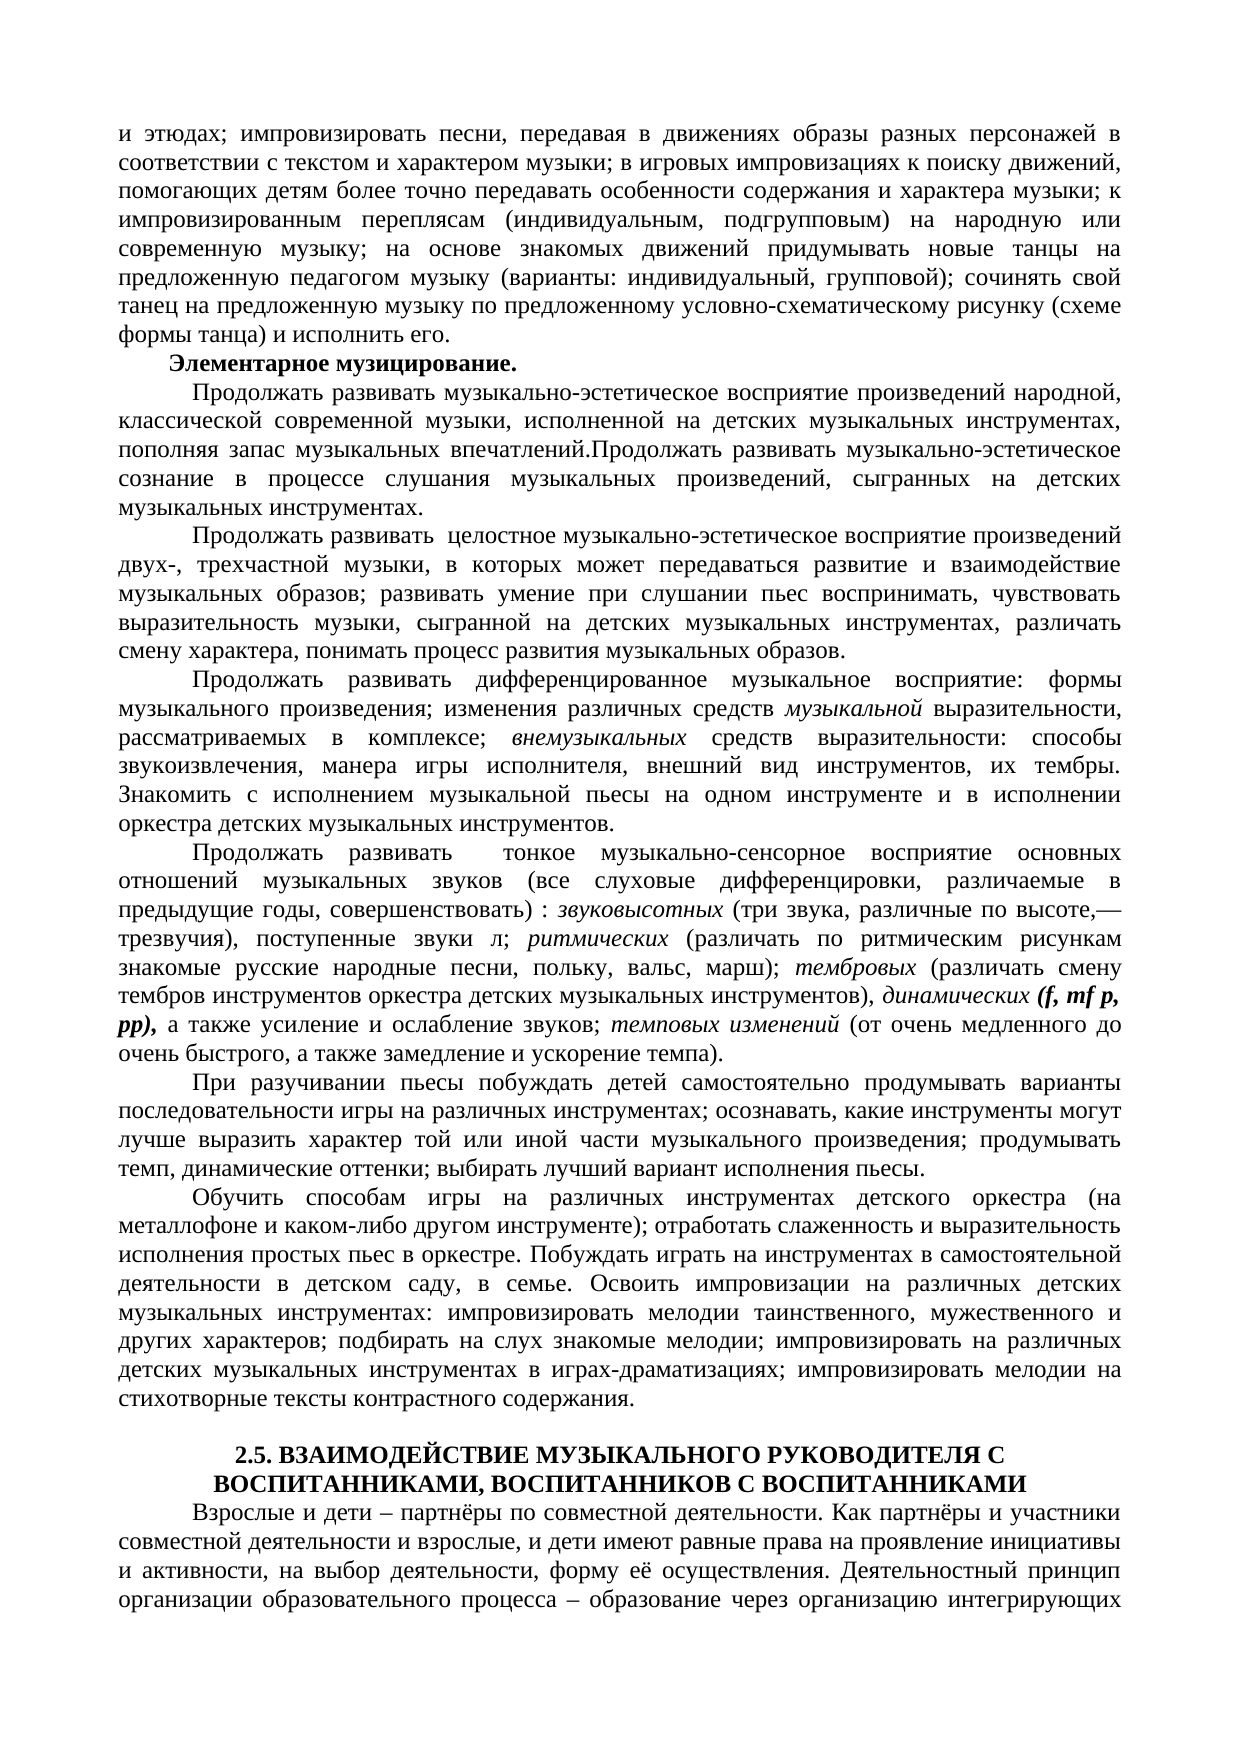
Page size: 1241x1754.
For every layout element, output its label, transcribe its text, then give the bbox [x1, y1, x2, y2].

text Продолжать развивать дифференцированное музыкальное восприятие: формы музыкального произведения; изменения различных средств музыкальной выразительности, рассматриваемых в комплексе; внемузыкальных средств выразительности: способы звукоизвлечения, манера игры исполнителя, внешний вид инструментов, их тембры. Знакомить с исполнением музыкальной пьесы на одном инструменте и в исполнении оркестра детских музыкальных инструментов. [118, 664, 1122, 837]
text Обучить способам игры на различных инструментах детского оркестра (на металлофоне и каком-либо другом инструменте); отработать слаженность и выразительность исполнения простых пьес в оркестре. Побуждать играть на инструментах в самостоятельной деятельности в детском саду, в семье. Освоить импровизации на различных детских музыкальных инструментах: импровизировать мелодии таинственного, мужественного и других характеров; подбирать на слух знакомые мелодии; импровизировать на различных детских музыкальных инструментах в играх-драматизациях; импровизировать мелодии на стихотворные тексты контрастного содержания. [118, 1182, 1122, 1412]
text Элементарное музицирование. [118, 348, 1122, 377]
text Продолжать развивать тонкое музыкально-сенсорное восприятие основных отношений музыкальных звуков (все слуховые дифференцировки, различаемые в предыдущие годы, совершенствовать) : звуковысотных (три звука, различные по высоте,—трезвучия), поступенные звуки л; ритмических (различать по ритмическим рисункам знакомые русские народные песни, польку, вальс, марш); тембровых (различать смену тембров инструментов оркестра детских музыкальных инструментов), динамических (f, mf р, рр), а также усиление и ослабление звуков; темповых изменений (от очень медленного до очень быстрого, а также замедление и ускорение темпа). [118, 837, 1122, 1067]
text Продолжать развивать музыкально-эстетическое восприятие произведений народной, классической современной музыки, исполненной на детских музыкальных инструментах, пополняя запас музыкальных впечатлений.Продолжать развивать музыкально-эстетическое сознание в процессе слушания музыкальных произведений, сыгранных на детских музыкальных инструментах. [118, 377, 1122, 521]
text При разучивании пьесы побуждать детей самостоятельно продумывать варианты последовательности игры на различных инструментах; осознавать, какие инструменты могут лучше выразить характер той или иной части музыкального произведения; продумывать темп, динамические оттенки; выбирать лучший вариант исполнения пьесы. [118, 1067, 1122, 1182]
text Продолжать развивать целостное музыкально-эстетическое восприятие произведений двух-, трехчастной музыки, в которых может передаваться развитие и взаимодействие музыкальных образов; развивать умение при слушании пьес воспринимать, чувствовать выразительность музыки, сыгранной на детских музыкальных инструментах, различать смену характера, понимать процесс развития музыкальных образов. [118, 521, 1122, 664]
text 2.5. ВЗАИМОДЕЙСТВИЕ МУЗЫКАЛЬНОГО РУКОВОДИТЕЛЯ С ВОСПИТАННИКАМИ, ВОСПИТАННИКОВ С ВОСПИТАННИКАМИ [118, 1440, 1122, 1497]
text Взрослые и дети – партнёры по совместной деятельности. Как партнёры и участники совместной деятельности и взрослые, и дети имеют равные права на проявление инициативы и активности, на выбор деятельности, форму её осуществления. Деятельностный принцип организации образовательного процесса – образование через организацию интегрирующих [118, 1497, 1122, 1612]
text и этюдах; импровизировать песни, передавая в движениях образы разных персонажей в соответствии с текстом и характером музыки; в игровых импровизациях к поиску движений, помогающих детям более точно передавать особенности содержания и характера музыки; к импровизированным переплясам (индивидуальным, подгрупповым) на народную или современную музыку; на основе знакомых движений придумывать новые танцы на предложенную педагогом музыку (варианты: индивидуальный, групповой); сочинять свой танец на предложенную музыку по предложенному условно-схематическому рисунку (схеме формы танца) и исполнить его. [118, 118, 1122, 348]
